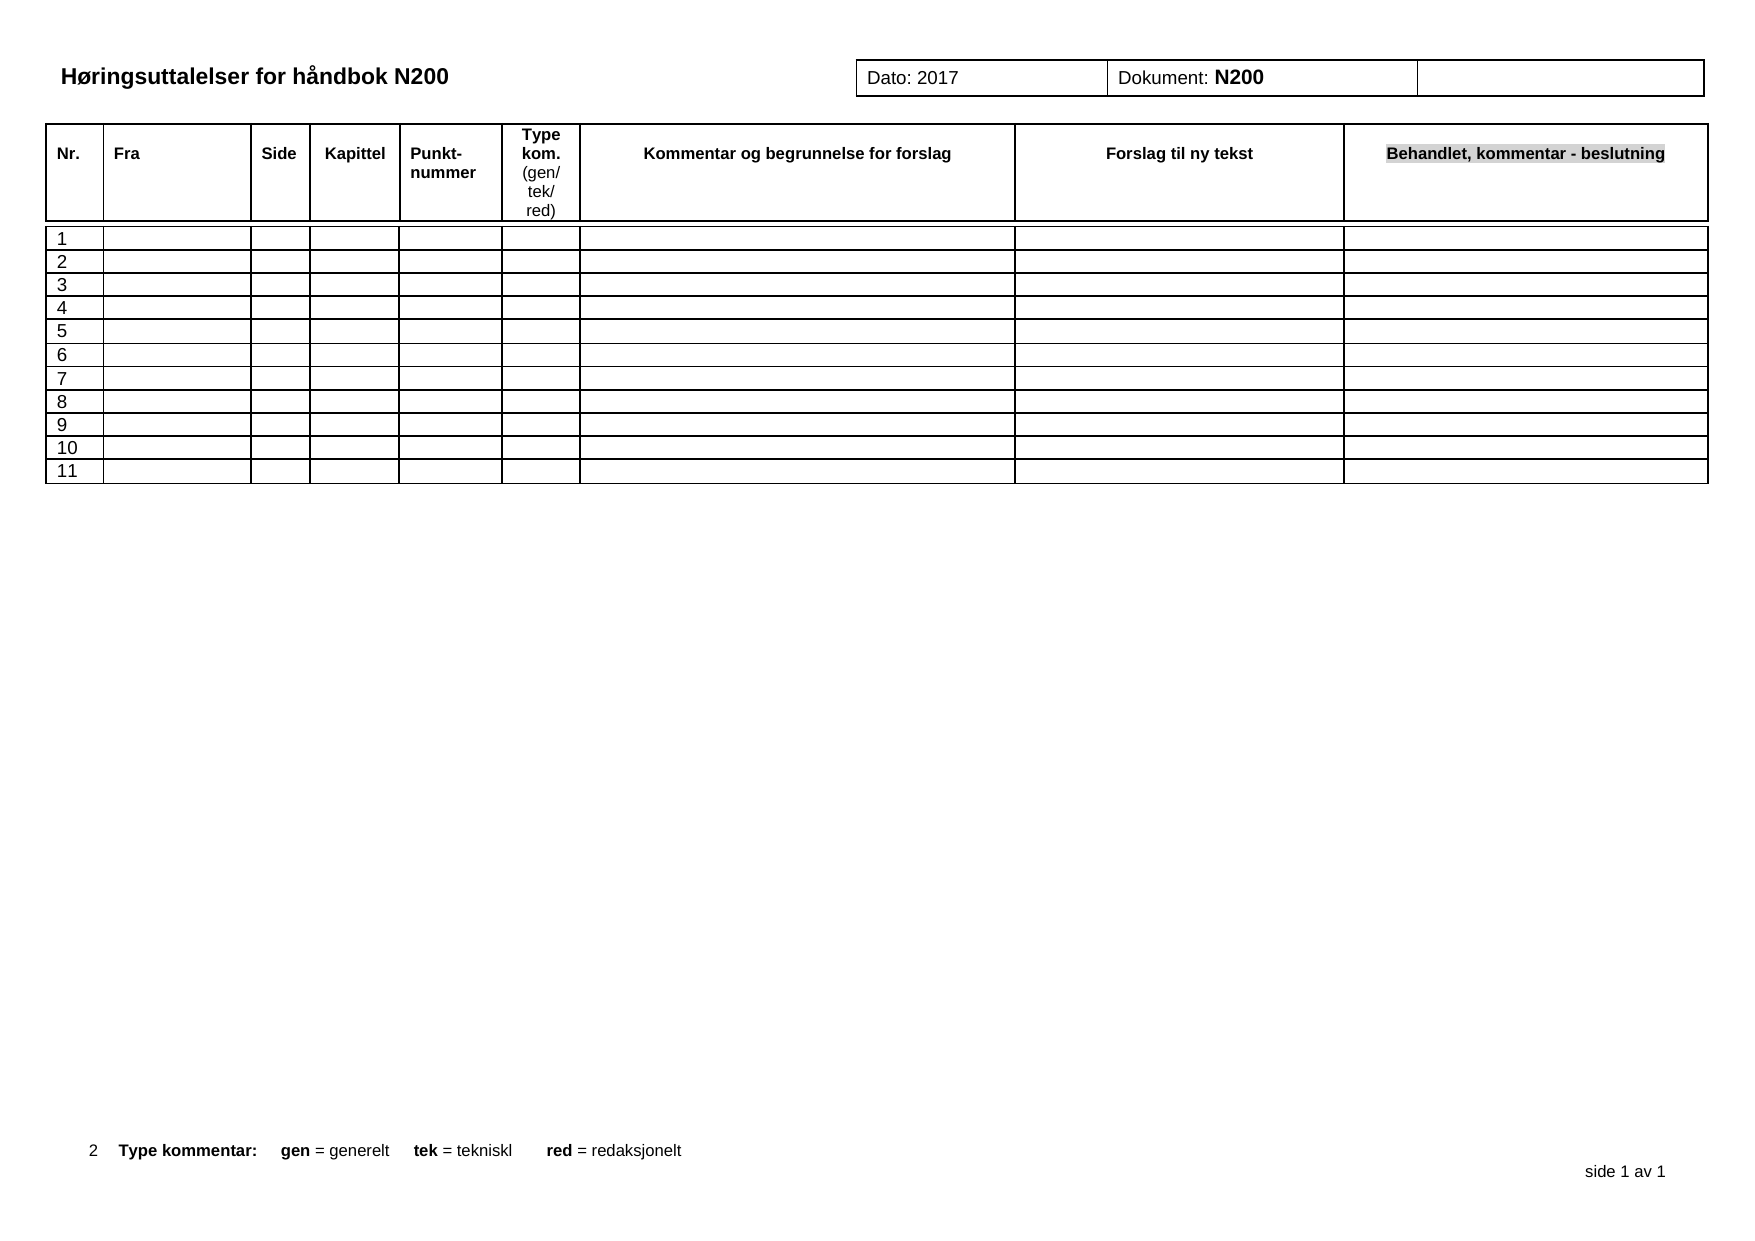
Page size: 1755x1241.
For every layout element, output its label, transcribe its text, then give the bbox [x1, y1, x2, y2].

table_cell [104, 251, 250, 272]
table_cell [1345, 274, 1707, 295]
table_cell [503, 460, 579, 483]
table_cell [581, 251, 1014, 272]
table_cell [311, 391, 398, 412]
table_cell [400, 297, 501, 318]
table_cell 8 [47, 391, 103, 412]
table_cell [252, 297, 309, 318]
table_cell [104, 320, 250, 343]
table_cell [104, 367, 250, 389]
table_header [503, 227, 579, 249]
table_cell [252, 274, 309, 295]
table_cell [311, 320, 398, 343]
table_cell [581, 344, 1014, 366]
table_cell 2 [47, 251, 103, 272]
table_cell [581, 391, 1014, 412]
table_cell [400, 414, 501, 435]
table_header [311, 227, 398, 249]
table_cell [503, 320, 579, 343]
table_cell [581, 414, 1014, 435]
table_cell 5 [47, 320, 103, 343]
table_header [1345, 227, 1707, 249]
table_cell [400, 344, 501, 366]
table_cell [1016, 251, 1343, 272]
table_cell [1016, 274, 1343, 295]
table_cell [1016, 344, 1343, 366]
table_cell [311, 344, 398, 366]
table_cell [311, 460, 398, 483]
table_cell [104, 297, 250, 318]
table_cell [1016, 437, 1343, 458]
table_cell [252, 437, 309, 458]
table_cell [1016, 367, 1343, 389]
table_cell [581, 367, 1014, 389]
table_header [104, 227, 250, 249]
table_cell [104, 437, 250, 458]
table_cell [311, 274, 398, 295]
table_cell [1345, 320, 1707, 343]
table_cell [400, 320, 501, 343]
table_cell [1016, 320, 1343, 343]
table_cell [400, 251, 501, 272]
table_cell [400, 274, 501, 295]
table_header 1 [47, 227, 103, 249]
table_cell [1016, 414, 1343, 435]
table_cell 9 [47, 414, 103, 435]
table_cell [503, 437, 579, 458]
table_cell [1345, 391, 1707, 412]
table_cell 4 [47, 297, 103, 318]
table_cell 10 [47, 437, 103, 458]
table_cell [1345, 367, 1707, 389]
table_cell [311, 437, 398, 458]
table_cell [503, 391, 579, 412]
table_cell [400, 460, 501, 483]
table_header [1016, 227, 1343, 249]
table_header [581, 227, 1014, 249]
table_cell [104, 344, 250, 366]
table_cell [252, 367, 309, 389]
table_cell [1345, 251, 1707, 272]
table_cell [104, 391, 250, 412]
table_cell [1016, 460, 1343, 483]
table_cell 11 [47, 460, 103, 483]
table_cell [581, 274, 1014, 295]
table_cell [311, 367, 398, 389]
table_cell [1345, 437, 1707, 458]
table_cell [581, 437, 1014, 458]
table_cell 7 [47, 367, 103, 389]
table_cell [104, 274, 250, 295]
table_cell [252, 460, 309, 483]
table_cell 3 [47, 274, 103, 295]
table_cell [503, 344, 579, 366]
table_cell [1016, 297, 1343, 318]
table_cell [104, 460, 250, 483]
table_cell [581, 320, 1014, 343]
table_header [252, 227, 309, 249]
table_header [400, 227, 501, 249]
table_cell [400, 367, 501, 389]
table_cell [1345, 460, 1707, 483]
table_cell [400, 391, 501, 412]
table_cell [503, 251, 579, 272]
table_cell [503, 274, 579, 295]
table_cell [252, 344, 309, 366]
table_cell [252, 320, 309, 343]
table_cell [503, 297, 579, 318]
table_cell [311, 414, 398, 435]
table_cell [1345, 344, 1707, 366]
table_cell [1345, 414, 1707, 435]
table_cell [581, 460, 1014, 483]
table_cell [311, 297, 398, 318]
table_cell [1345, 297, 1707, 318]
table_cell [252, 391, 309, 412]
table_cell [252, 251, 309, 272]
table_cell 6 [47, 344, 103, 366]
table_cell [311, 251, 398, 272]
table_cell [581, 297, 1014, 318]
table_cell [503, 367, 579, 389]
table_cell [1016, 391, 1343, 412]
table_cell [400, 437, 501, 458]
table_cell [104, 414, 250, 435]
table_cell [503, 414, 579, 435]
table_cell [252, 414, 309, 435]
